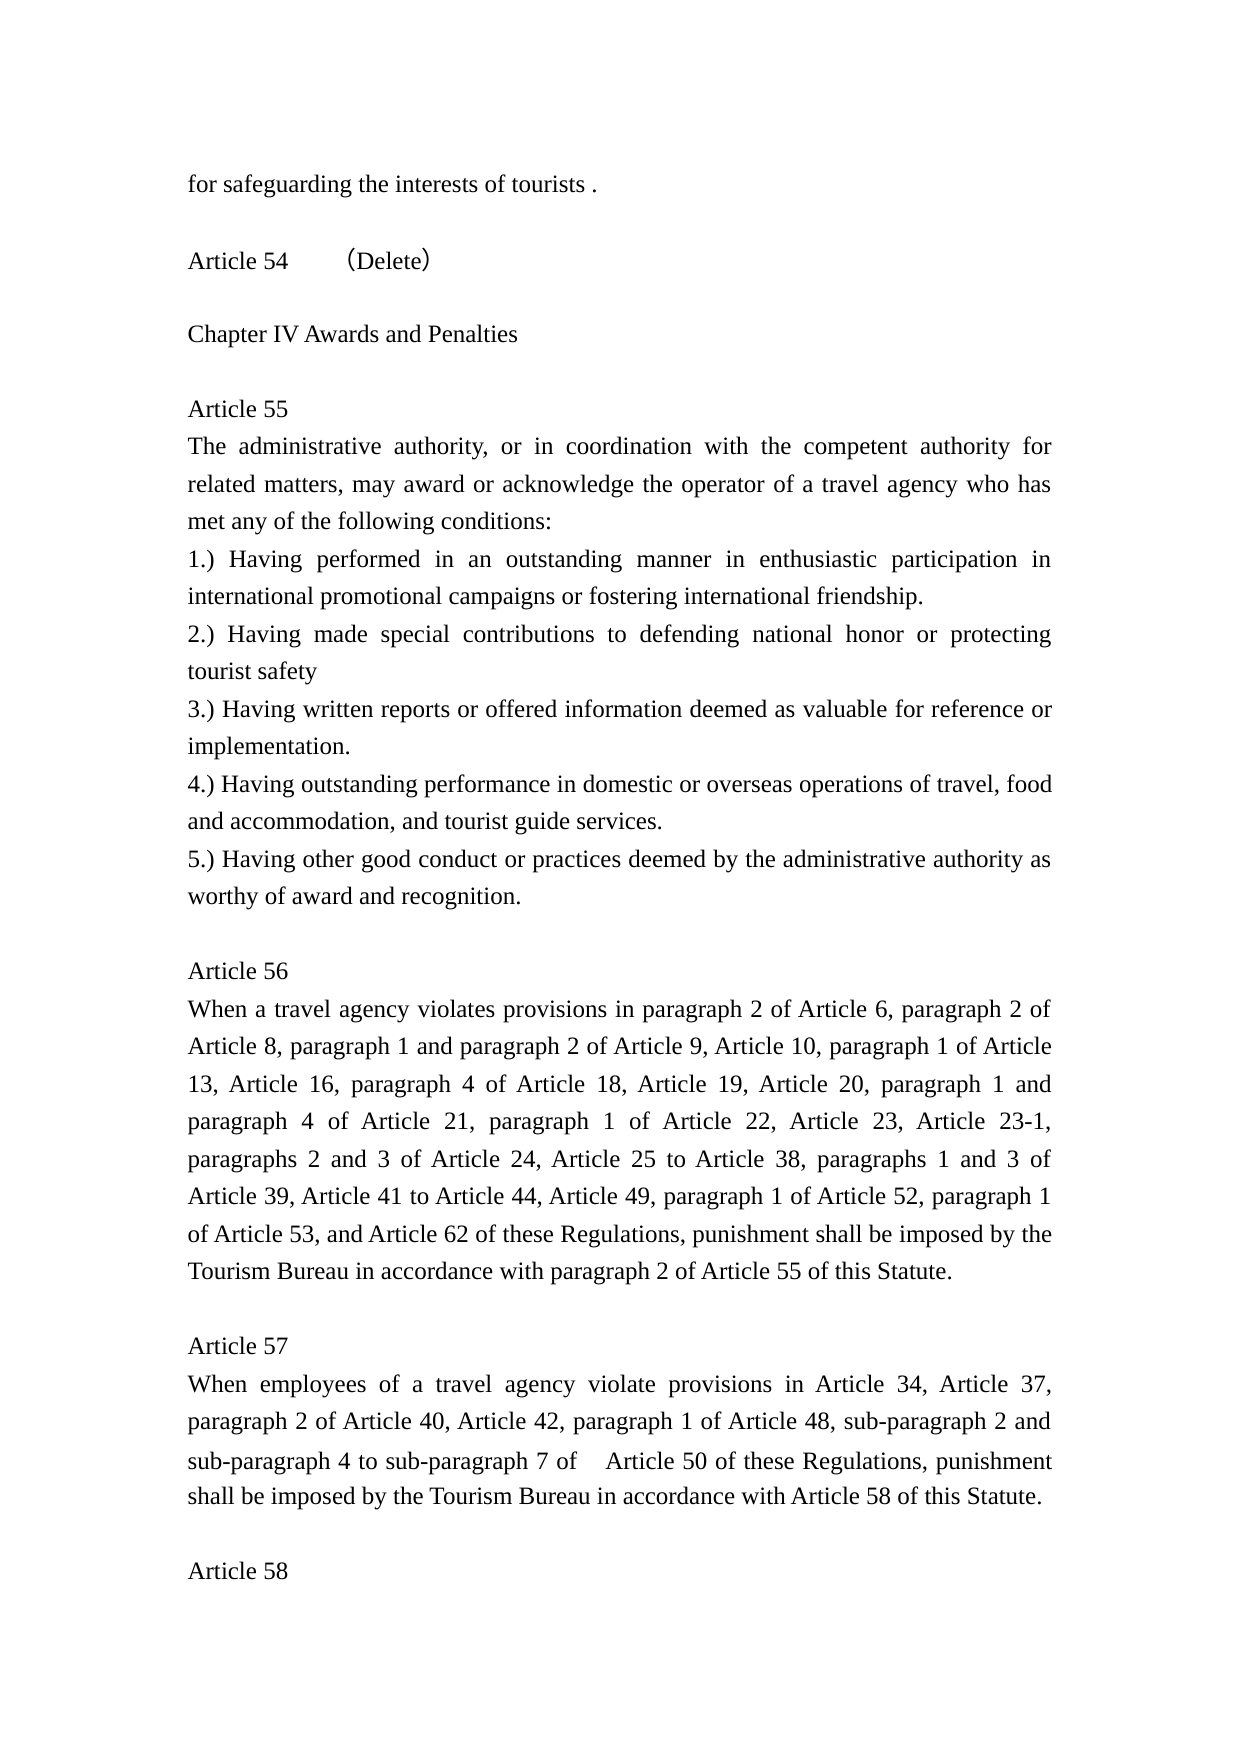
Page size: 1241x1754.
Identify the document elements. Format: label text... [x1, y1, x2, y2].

text 2.) Having made special contributions to defending national honor or protecting tourist safety [187, 614, 1053, 689]
text When a travel agency violates provisions in paragraph 2 of Article 6, paragraph 2 of Article 8, paragraph 1 and paragraph 2 of Article 9, Article 10, paragraph 1 of Article 13, Article 16, paragraph 4 of Article 18, Article 19, Article 20, paragraph 1 and paragraph 4 of Article 21, paragraph 1 of Article 22, Article 23, Article 23-1, paragraphs 2 and 3 of Article 24, Article 25 to Article 38, paragraphs 1 and 3 of Article 39, Article 41 to Article 44, Article 49, paragraph 1 of Article 52, paragraph 1 of Article 53, and Article 62 of these Regulations, punishment shall be imposed by the Tourism Bureau in accordance with paragraph 2 of Article 55 of this Statute. [187, 989, 1053, 1289]
text Article 57 [187, 1327, 1053, 1364]
text Article 54 （Delete） [187, 239, 1053, 277]
text Article 56 [187, 952, 1053, 989]
text When employees of a travel agency violate provisions in Article 34, Article 37, paragraph 2 of Article 40, Article 42, paragraph 1 of Article 48, sub-paragraph 2 and sub-paragraph 4 to sub-paragraph 7 of Article 50 of these Regulations, punishment shall be imposed by the Tourism Bureau in accordance with Article 58 of this Statute. [187, 1364, 1053, 1514]
text Article 55 [187, 389, 1053, 427]
text 4.) Having outstanding performance in domestic or overseas operations of travel, food and accommodation, and tourist guide services. [187, 764, 1053, 839]
text Chapter IV Awards and Penalties [187, 314, 1053, 352]
text 1.) Having performed in an outstanding manner in enthusiastic participation in international promotional campaigns or fostering international friendship. [187, 539, 1053, 614]
text for safeguarding the interests of tourists . [187, 164, 1053, 202]
text 5.) Having other good conduct or practices deemed by the administrative authority as worthy of award and recognition. [187, 839, 1053, 914]
text Article 58 [187, 1552, 1053, 1589]
text 3.) Having written reports or offered information deemed as valuable for reference or implementation. [187, 689, 1053, 764]
text The administrative authority, or in coordination with the competent authority for related matters, may award or acknowledge the operator of a travel agency who has met any of the following conditions: [187, 427, 1053, 539]
